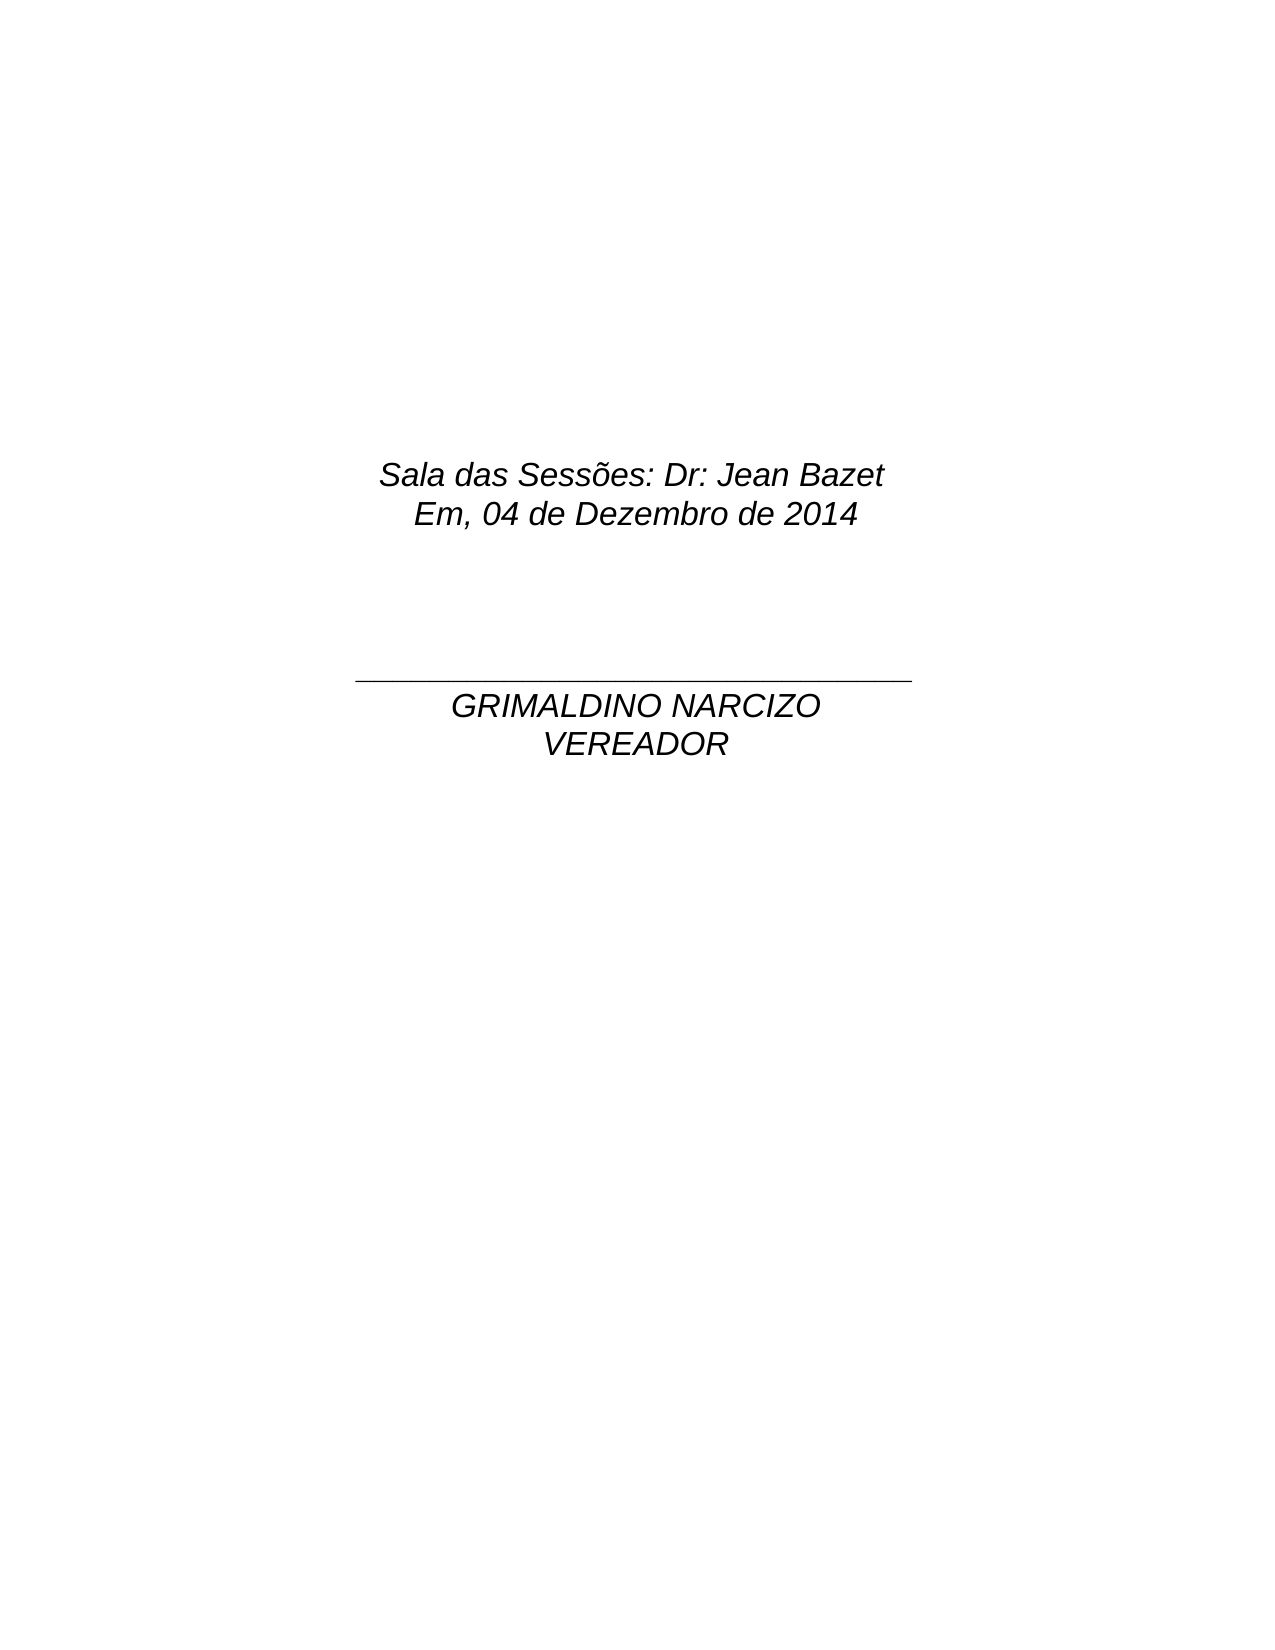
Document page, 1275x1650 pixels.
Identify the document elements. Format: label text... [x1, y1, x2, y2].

text Em, 04 de Dezembro de 2014 [177, 493, 1098, 532]
text ______________________________ [177, 647, 1098, 686]
text GRIMALDINO NARCIZO [177, 686, 1098, 724]
text Sala das Sessões: Dr: Jean Bazet [177, 455, 1098, 493]
text VEREADOR [177, 724, 1098, 763]
